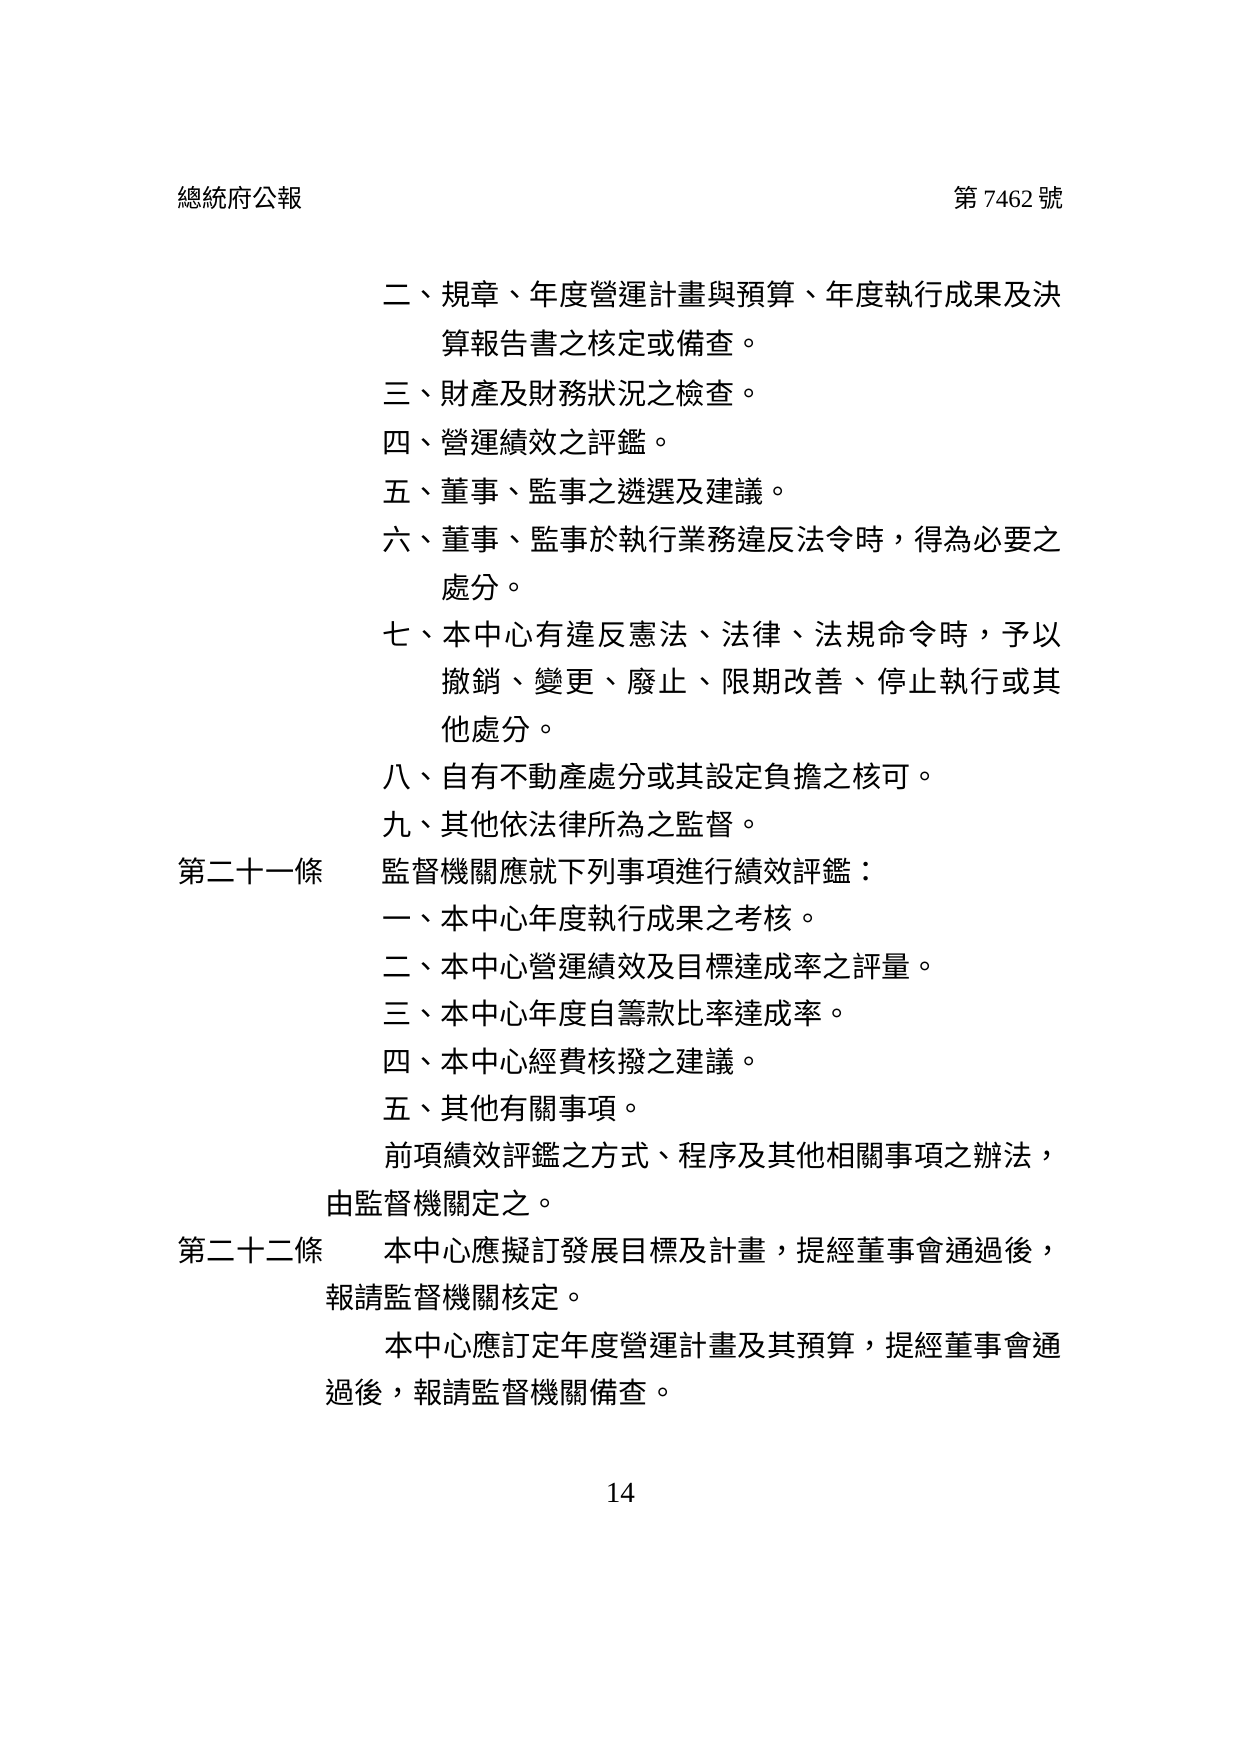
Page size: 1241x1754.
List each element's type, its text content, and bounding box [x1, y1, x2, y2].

text 三、本中心年度自籌款比率達成率。 [382, 987, 1063, 1034]
text 第二十一條 監督機關應就下列事項進行績效評鑑： [177, 844, 1063, 892]
text 前項績效評鑑之方式、程序及其他相關事項之辦法，由監督機關定之。 [325, 1129, 1063, 1224]
text 一、本中心年度執行成果之考核。 [382, 892, 1063, 939]
text 四、本中心經費核撥之建議。 [382, 1034, 1063, 1081]
text 九、其他依法律所為之監督。 [382, 797, 1063, 844]
text 第二十二條 本中心應擬訂發展目標及計畫，提經董事會通過後，報請監督機關核定。 [177, 1224, 1063, 1318]
text 五、其他有關事項。 [382, 1081, 1063, 1129]
text 四、營運績效之評鑑。 [382, 414, 1063, 463]
text 三、財產及財務狀況之檢查。 [382, 364, 1063, 414]
text 二、規章、年度營運計畫與預算、年度執行成果及決算報告書之核定或備查。 [382, 266, 1063, 364]
text 二、本中心營運績效及目標達成率之評量。 [382, 939, 1063, 987]
text 五、董事、監事之遴選及建議。 [382, 463, 1063, 513]
text 六、董事、監事於執行業務違反法令時，得為必要之處分。 [382, 513, 1063, 607]
text 八、自有不動產處分或其設定負擔之核可。 [382, 750, 1063, 797]
text 本中心應訂定年度營運計畫及其預算，提經董事會通過後，報請監督機關備查。 [325, 1318, 1063, 1413]
text 七、本中心有違反憲法、法律、法規命令時，予以撤銷、變更、廢止、限期改善、停止執行或其他處分。 [382, 607, 1063, 750]
